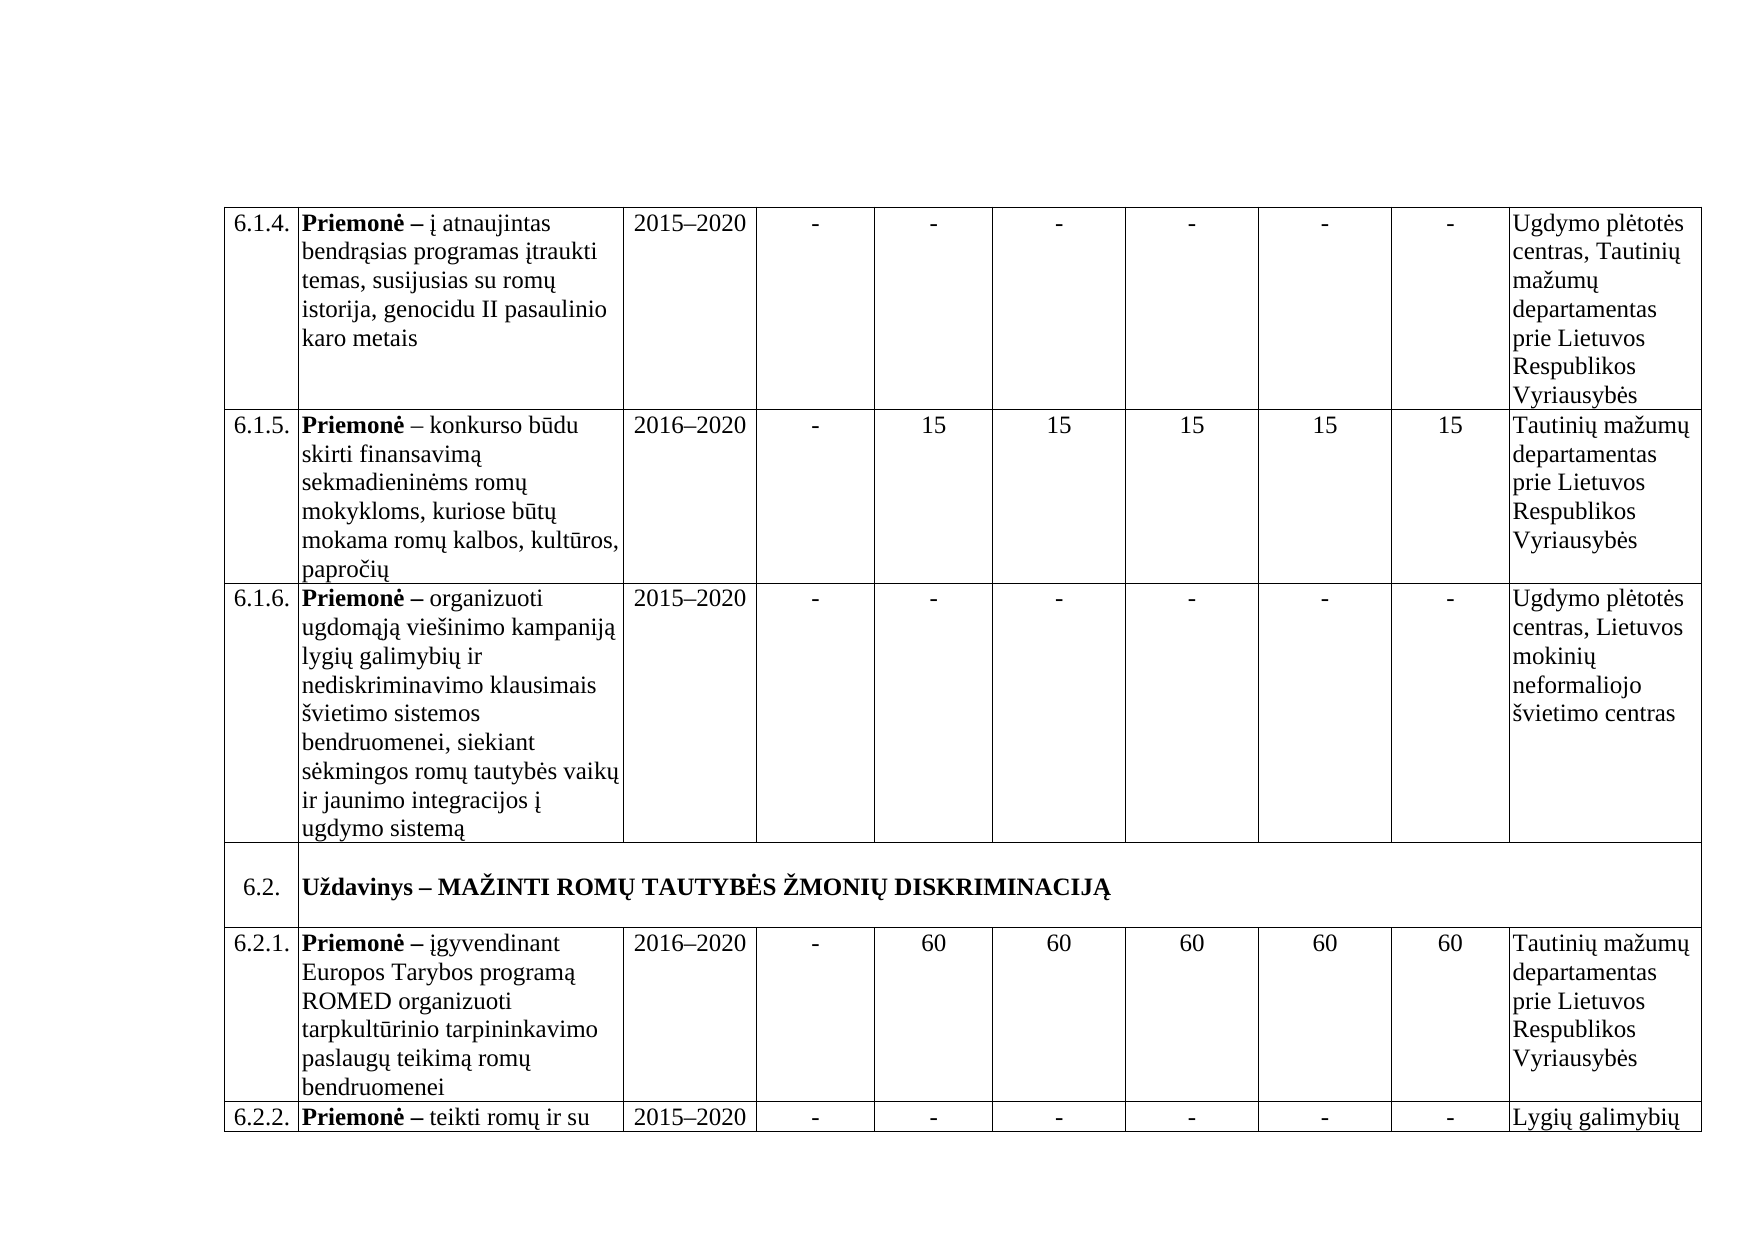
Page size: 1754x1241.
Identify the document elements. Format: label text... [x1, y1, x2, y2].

table_cell 60 [875, 928, 992, 1101]
table_cell 15 [875, 410, 992, 582]
table_cell 60 [993, 928, 1125, 1101]
table_cell - [1392, 584, 1509, 842]
table_cell 60 [1259, 928, 1391, 1101]
table_cell 2015–2020 [624, 584, 756, 842]
table_cell - [757, 584, 874, 842]
table_cell 15 [993, 410, 1125, 582]
table_cell - [875, 584, 992, 842]
table_cell 2016–2020 [624, 410, 756, 582]
table_cell 6.2. [225, 843, 298, 927]
table_cell 15 [1392, 410, 1509, 582]
table_cell - [1259, 208, 1391, 409]
table_cell - [993, 584, 1125, 842]
table_cell Priemonė – teikti romų ir su [299, 1102, 623, 1131]
table_cell 15 [1259, 410, 1391, 582]
table_cell 6.1.4. [225, 208, 298, 409]
table_cell - [875, 208, 992, 409]
table_cell 6.1.5. [225, 410, 298, 582]
table_cell 6.1.6. [225, 584, 298, 842]
table_cell 2015–2020 [624, 208, 756, 409]
table_cell 2015–2020 [624, 1102, 756, 1131]
table_cell - [757, 208, 874, 409]
table_cell - [875, 1102, 992, 1131]
table_cell - [993, 1102, 1125, 1131]
table_cell Priemonė – organizuoti ugdomąją viešinimo kampaniją lygių galimybių ir nediskriminavimo klausimais švietimo sistemos bendruomenei, siekiant sėkmingos romų tautybės vaikų ir jaunimo integracijos į ugdymo sistemą [299, 584, 623, 842]
table_cell - [1126, 1102, 1258, 1131]
table_cell Lygių galimybių [1510, 1102, 1701, 1131]
table_cell - [1392, 1102, 1509, 1131]
table_cell 2016–2020 [624, 928, 756, 1101]
table_cell Ugdymo plėtotės centras, Lietuvos mokinių neformaliojo švietimo centras [1510, 584, 1701, 842]
table_cell 6.2.1. [225, 928, 298, 1101]
table_cell Ugdymo plėtotės centras, Tautinių mažumų departamentas prie Lietuvos Respublikos Vyriausybės [1510, 208, 1701, 409]
table_cell - [1259, 1102, 1391, 1131]
table_cell - [1126, 584, 1258, 842]
table_cell - [757, 410, 874, 582]
table_cell - [757, 1102, 874, 1131]
table_cell 6.2.2. [225, 1102, 298, 1131]
table_cell - [757, 928, 874, 1101]
table_cell Tautinių mažumų departamentas prie Lietuvos Respublikos Vyriausybės [1510, 928, 1701, 1101]
table_cell Priemonė – įgyvendinant Europos Tarybos programą ROMED organizuoti tarpkultūrinio tarpininkavimo paslaugų teikimą romų bendruomenei [299, 928, 623, 1101]
table_cell Priemonė – konkurso būdu skirti finansavimą sekmadieninėms romų mokykloms, kuriose būtų mokama romų kalbos, kultūros, papročių [299, 410, 623, 582]
table_cell Priemonė – į atnaujintas bendrąsias programas įtraukti temas, susijusias su romų istorija, genocidu II pasaulinio karo metais [299, 208, 623, 409]
table_cell 15 [1126, 410, 1258, 582]
table_cell - [1259, 584, 1391, 842]
table_cell 60 [1126, 928, 1258, 1101]
table_cell Uždavinys – MAŽINTI ROMŲ TAUTYBĖS ŽMONIŲ DISKRIMINACIJĄ [299, 843, 1701, 927]
table_cell 60 [1392, 928, 1509, 1101]
table_cell - [1126, 208, 1258, 409]
table_cell - [993, 208, 1125, 409]
table_cell - [1392, 208, 1509, 409]
table_cell Tautinių mažumų departamentas prie Lietuvos Respublikos Vyriausybės [1510, 410, 1701, 582]
